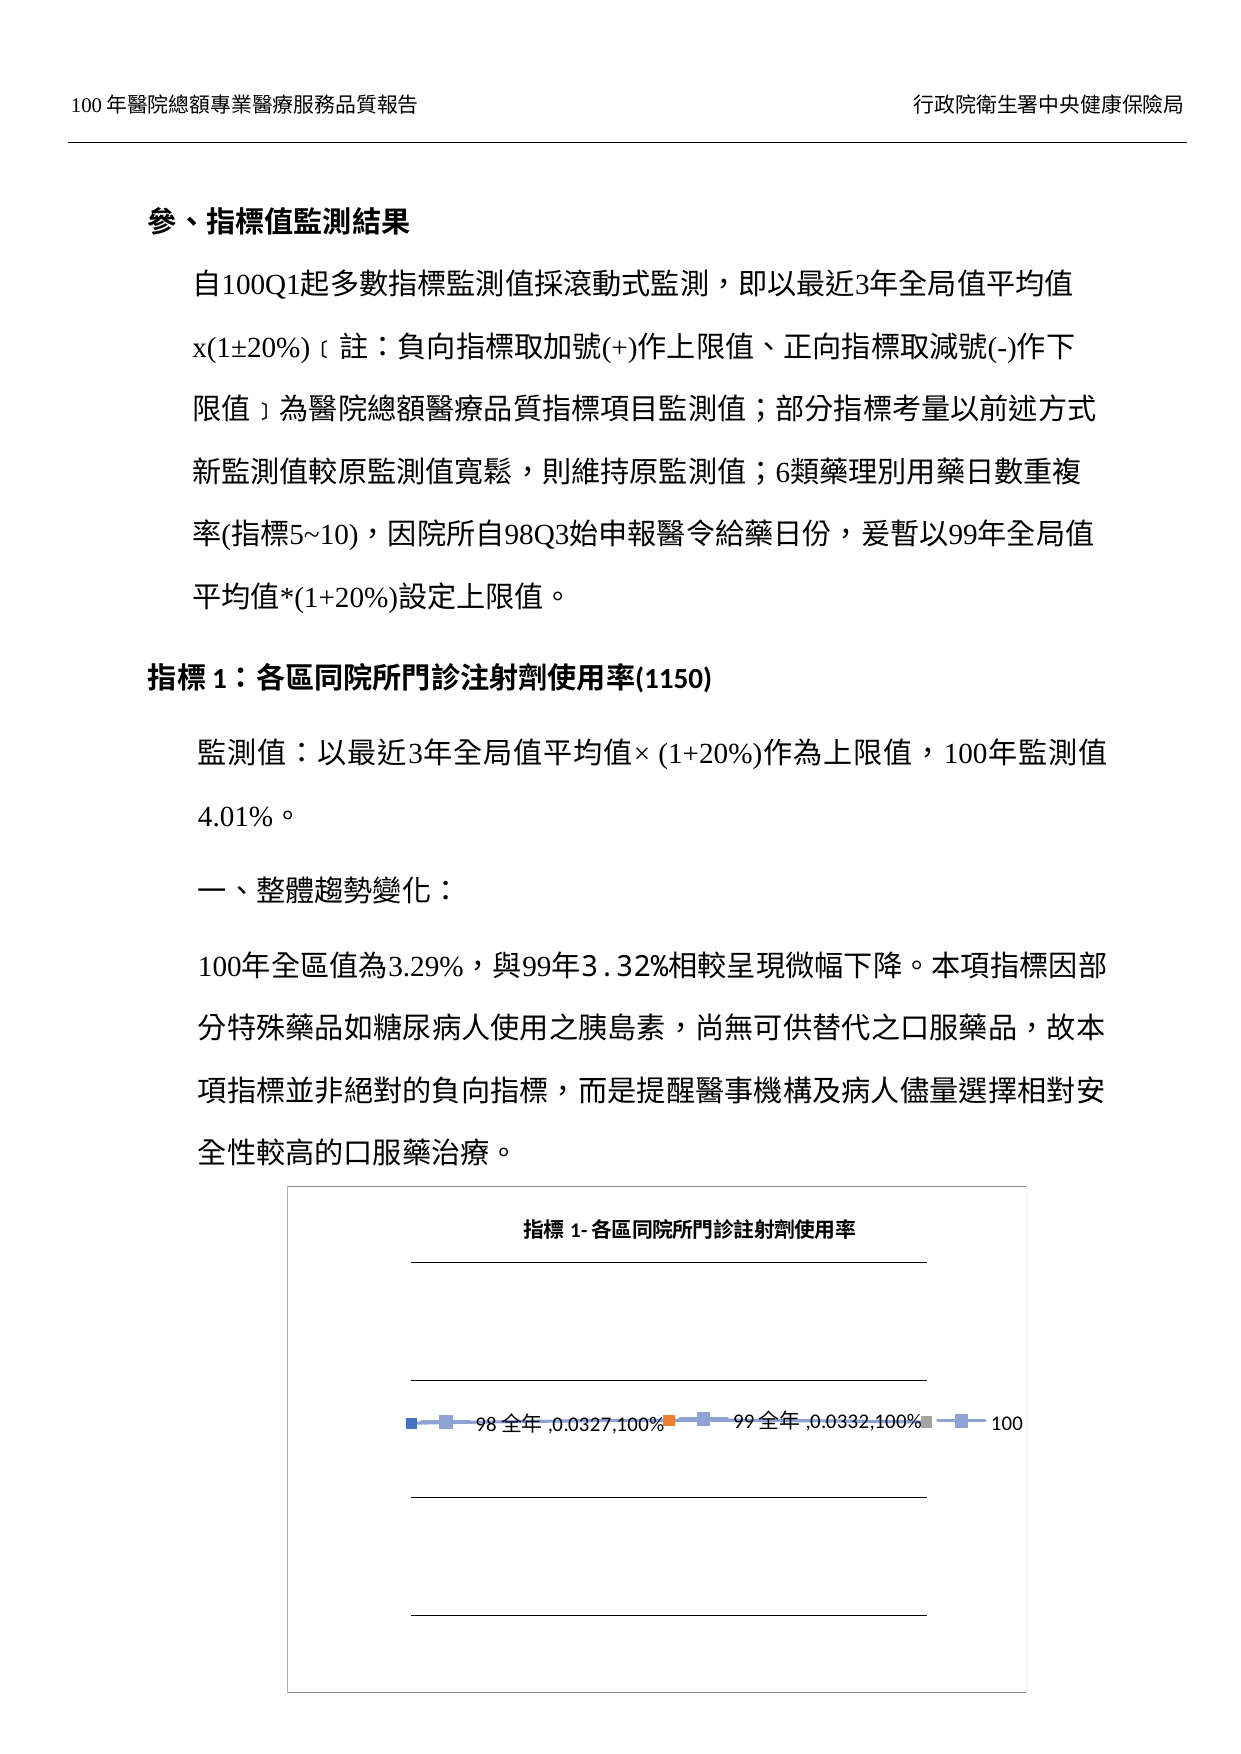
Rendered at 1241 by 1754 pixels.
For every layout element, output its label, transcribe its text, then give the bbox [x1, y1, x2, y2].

text 一、整體趨勢變化： [198, 847, 1107, 909]
text 自100Q1起多數指標監測值採滾動式監測，即以最近3年全局值平均值x(1±20%)﹝註：負向指標取加號(+)作上限值、正向指標取減號(-)作下限值﹞為醫院總額醫療品質指標項目監測值；部分指標考量以前述方式新監測值較原監測值寬鬆，則維持原監測值；6類藥理別用藥日數重複率(指標5~10)，因院所自98Q3始申報醫令給藥日份，爰暫以99年全局值平均值*(1+20%)設定上限值。 [192, 240, 1101, 615]
text 監測值：以最近3年全局值平均值× (1+20%)作為上限值，100年監測值4.01%。 [198, 709, 1107, 834]
text 100年全區值為3.29%，與99年3.32%相較呈現微幅下降。本項指標因部分特殊藥品如糖尿病人使用之胰島素，尚無可供替代之口服藥品，故本項指標並非絕對的負向指標，而是提醒醫事機構及病人儘量選擇相對安全性較高的口服藥治療。 [198, 922, 1107, 1172]
subtitle 指標1：各區同院所門診注射劑使用率(1150) [148, 634, 1082, 697]
subtitle 參、指標值監測結果 [148, 178, 1082, 240]
